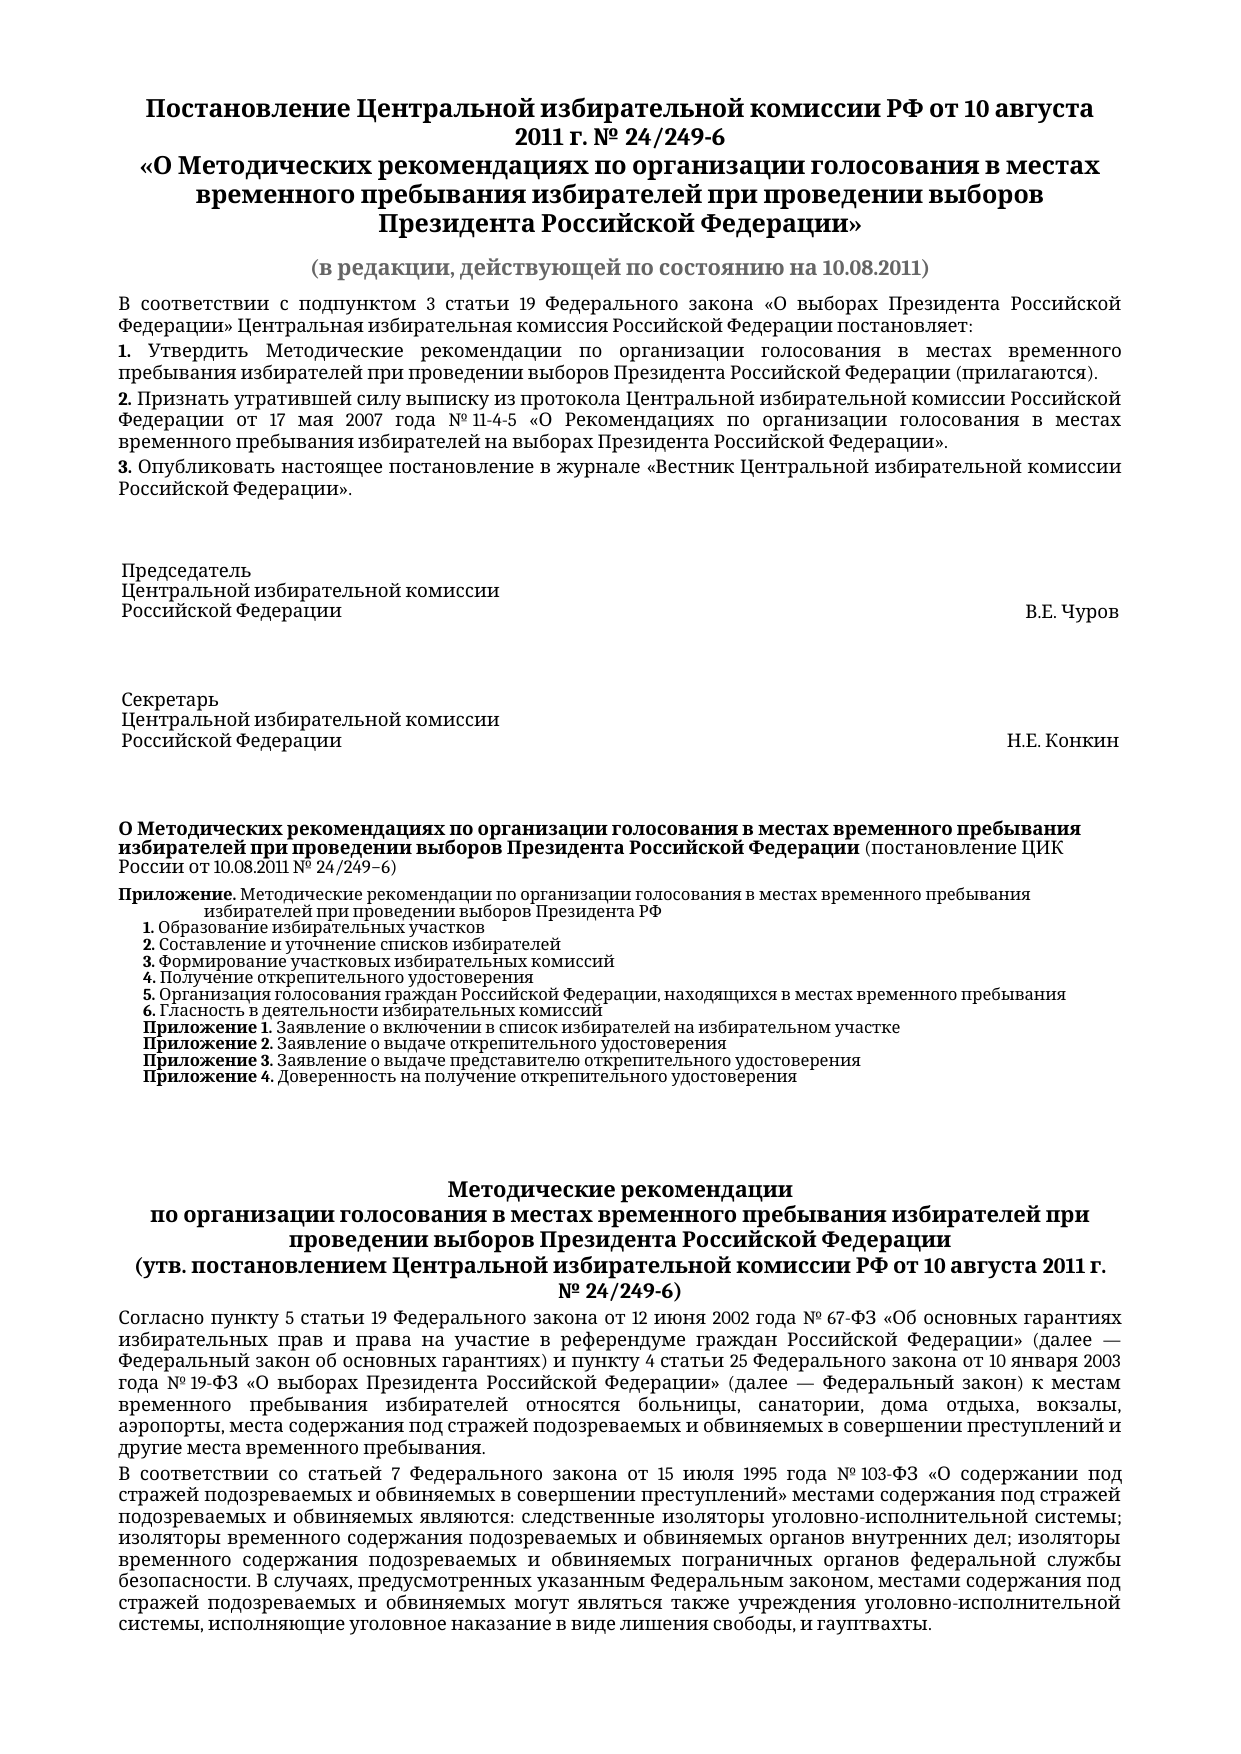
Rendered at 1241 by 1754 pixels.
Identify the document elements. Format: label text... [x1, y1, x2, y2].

text 2. Признать утратившей силу выписку из протокола Центральной избирательной комиссии Российской Федерации от 17 мая 2007 года № 11-4-5 «О Рекомендациях по организации голосования в местах временного пребывания избирателей на выборах Президента Российской Федерации». [118, 388, 1122, 453]
text Приложение 2. Заявление о выдаче открепительного удостоверения [143, 1037, 1122, 1053]
subtitle Методические рекомендации по организации голосования в местах временного пребывания избирателей при проведении выборов Президента Российской Федерации (утв. постановлением Центральной избирательной комиссии РФ от 10 августа 2011 г. № 24/249-6) [118, 1178, 1122, 1304]
text 3. Опубликовать настоящее постановление в журнале «Вестник Центральной избирательной комиссии Российской Федерации». [118, 457, 1122, 500]
text Приложение 1. Заявление о включении в список избирателей на избирательном участке [143, 1020, 1122, 1037]
text Приложение. Методические рекомендации по организации голосования в местах временного пребывания избирателей при проведении выборов Президента РФ [118, 887, 1122, 921]
text 1. Утвердить Методические рекомендации по организации голосования в местах временного пребывания избирателей при проведении выборов Президента Российской Федерации (прилагаются). [118, 341, 1122, 384]
table_header Председатель Центральной избирательной комиссии Российской Федерации [118, 558, 781, 629]
table_header Секретарь Центральной избирательной комиссии Российской Федерации [118, 688, 781, 759]
subtitle Постановление Центральной избирательной комиссии РФ от 10 августа 2011 г. № 24/249-6 «О Методических рекомендациях по организации голосования в местах временного пребывания избирателей при проведении выборов Президента Российской Федерации» [118, 94, 1122, 238]
text 5. Организация голосования граждан Российской Федерации, находящихся в местах временного пребывания [143, 987, 1122, 1003]
table_header Н.Е. Конкин [781, 688, 1122, 759]
text 3. Формирование участковых избирательных комиссий [143, 954, 1122, 970]
text О Методических рекомендациях по организации голосования в местах временного пребывания избирателей при проведении выборов Президента Российской Федерации (постановление ЦИК России от 10.08.2011 № 24/249−6) [118, 821, 1122, 877]
text Согласно пункту 5 статьи 19 Федерального закона от 12 июня 2002 года № 67-ФЗ «Об основных гарантиях избирательных прав и права на участие в референдуме граждан Российской Федерации» (далее — Федеральный закон об основных гарантиях) и пункту 4 статьи 25 Федерального закона от 10 января 2003 года № 19-ФЗ «О выборах Президента Российской Федерации» (далее — Федеральный закон) к местам временного пребывания избирателей относятся больницы, санатории, дома отдыха, вокзалы, аэропорты, места содержания под стражей подозреваемых и обвиняемых в совершении преступлений и другие места временного пребывания. [118, 1308, 1122, 1459]
text Приложение 4. Доверенность на получение открепительного удостоверения [286, 1070, 1122, 1086]
text Приложение 3. Заявление о выдаче представителю открепительного удостоверения [143, 1053, 1122, 1070]
text 4. Получение открепительного удостоверения [143, 970, 1122, 987]
text В соответствии со статьей 7 Федерального закона от 15 июля 1995 года № 103-ФЗ «О содержании под стражей подозреваемых и обвиняемых в совершении преступлений» местами содержания под стражей подозреваемых и обвиняемых являются: следственные изоляторы уголовно-исполнительной системы; изоляторы временного содержания подозреваемых и обвиняемых органов внутренних дел; изоляторы временного содержания подозреваемых и обвиняемых пограничных органов федеральной службы безопасности. В случаях, предусмотренных указанным Федеральным законом, местами содержания под стражей подозреваемых и обвиняемых могут являться также учреждения уголовно-исполнительной системы, исполняющие уголовное наказание в виде лишения свободы, и гауптвахты. [118, 1463, 1122, 1636]
text 6. Гласность в деятельности избирательных комиссий [143, 1003, 1122, 1020]
text 1. Образование избирательных участков [143, 921, 1122, 937]
table_header В.Е. Чуров [781, 558, 1122, 629]
subtitle (в редакции, действующей по состоянию на 10.08.2011) [118, 256, 1122, 281]
text Приложение 4. Доверенность на получение открепительного удостоверения [143, 1070, 284, 1086]
text В соответствии с подпунктом 3 статьи 19 Федерального закона «О выборах Президента Российской Федерации» Центральная избирательная комиссия Российской Федерации постановляет: [118, 293, 1122, 337]
text 2. Составление и уточнение списков избирателей [143, 937, 1122, 954]
